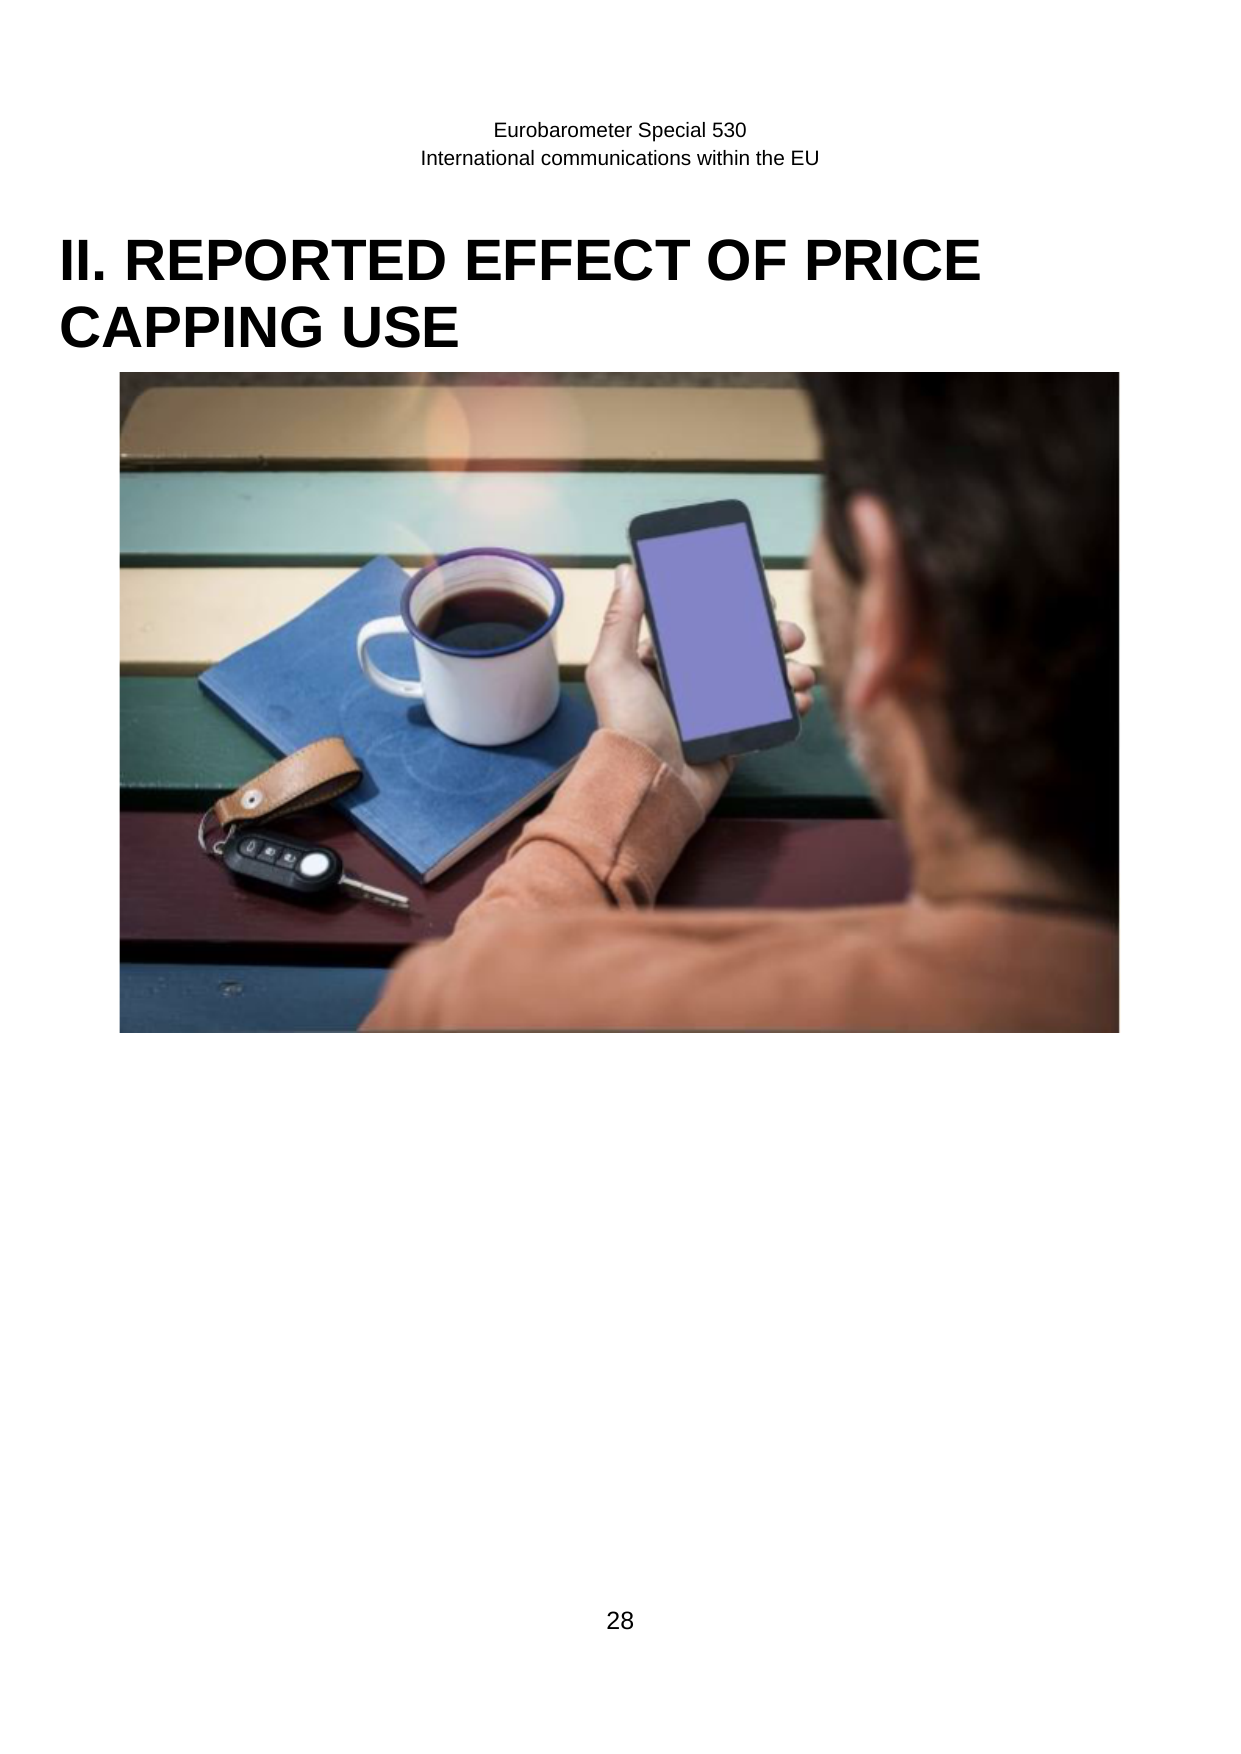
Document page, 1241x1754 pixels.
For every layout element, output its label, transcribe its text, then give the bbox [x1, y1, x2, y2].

picture [119, 372, 1121, 1033]
subtitle II. REPORTED EFFECT OF PRICE CAPPING USE [59, 225, 1181, 359]
